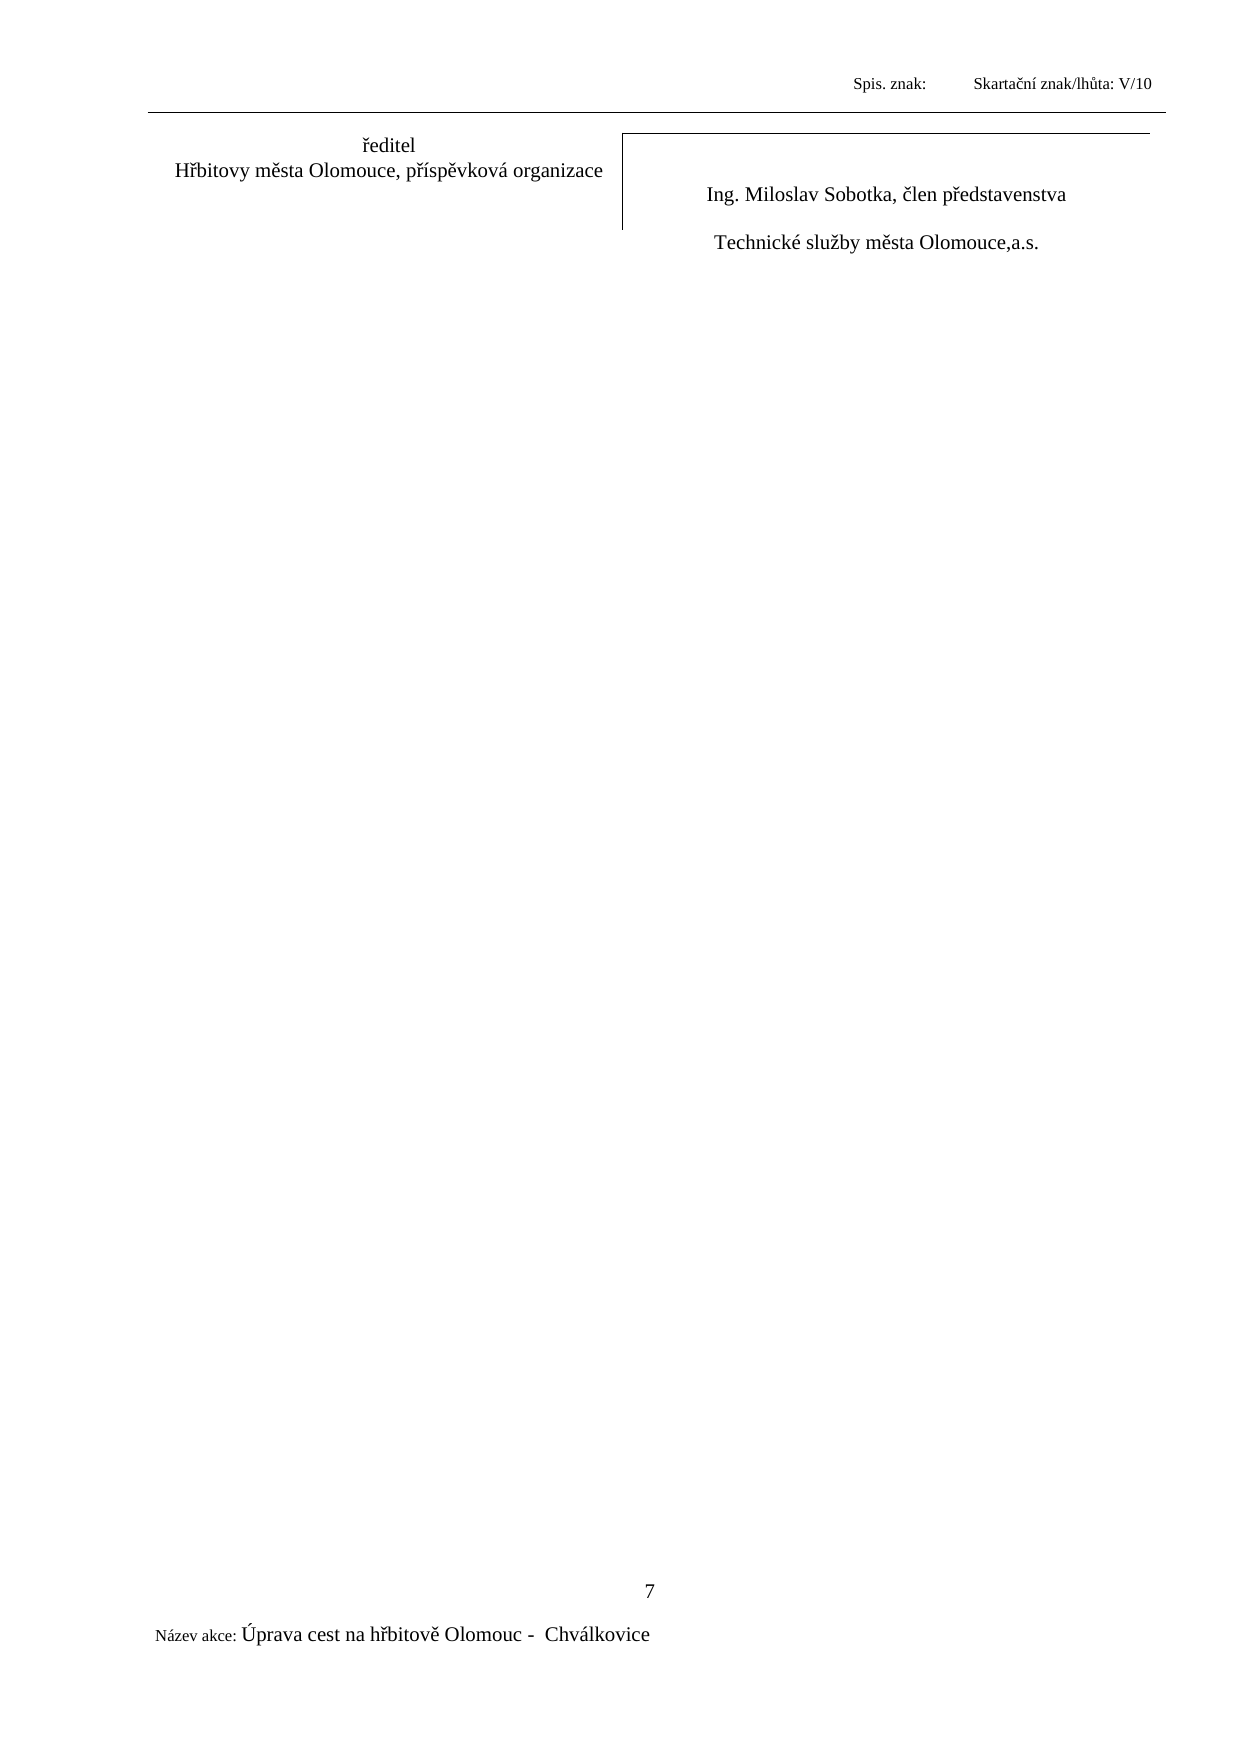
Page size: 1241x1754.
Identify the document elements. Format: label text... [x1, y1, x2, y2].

table_cell ředitel Hřbitovy města Olomouce, příspěvková organizace [155, 133, 622, 230]
table_cell Ing. Miloslav Sobotka, člen představenstva [623, 134, 1149, 230]
text Technické služby města Olomouce,a.s. [148, 230, 1152, 254]
